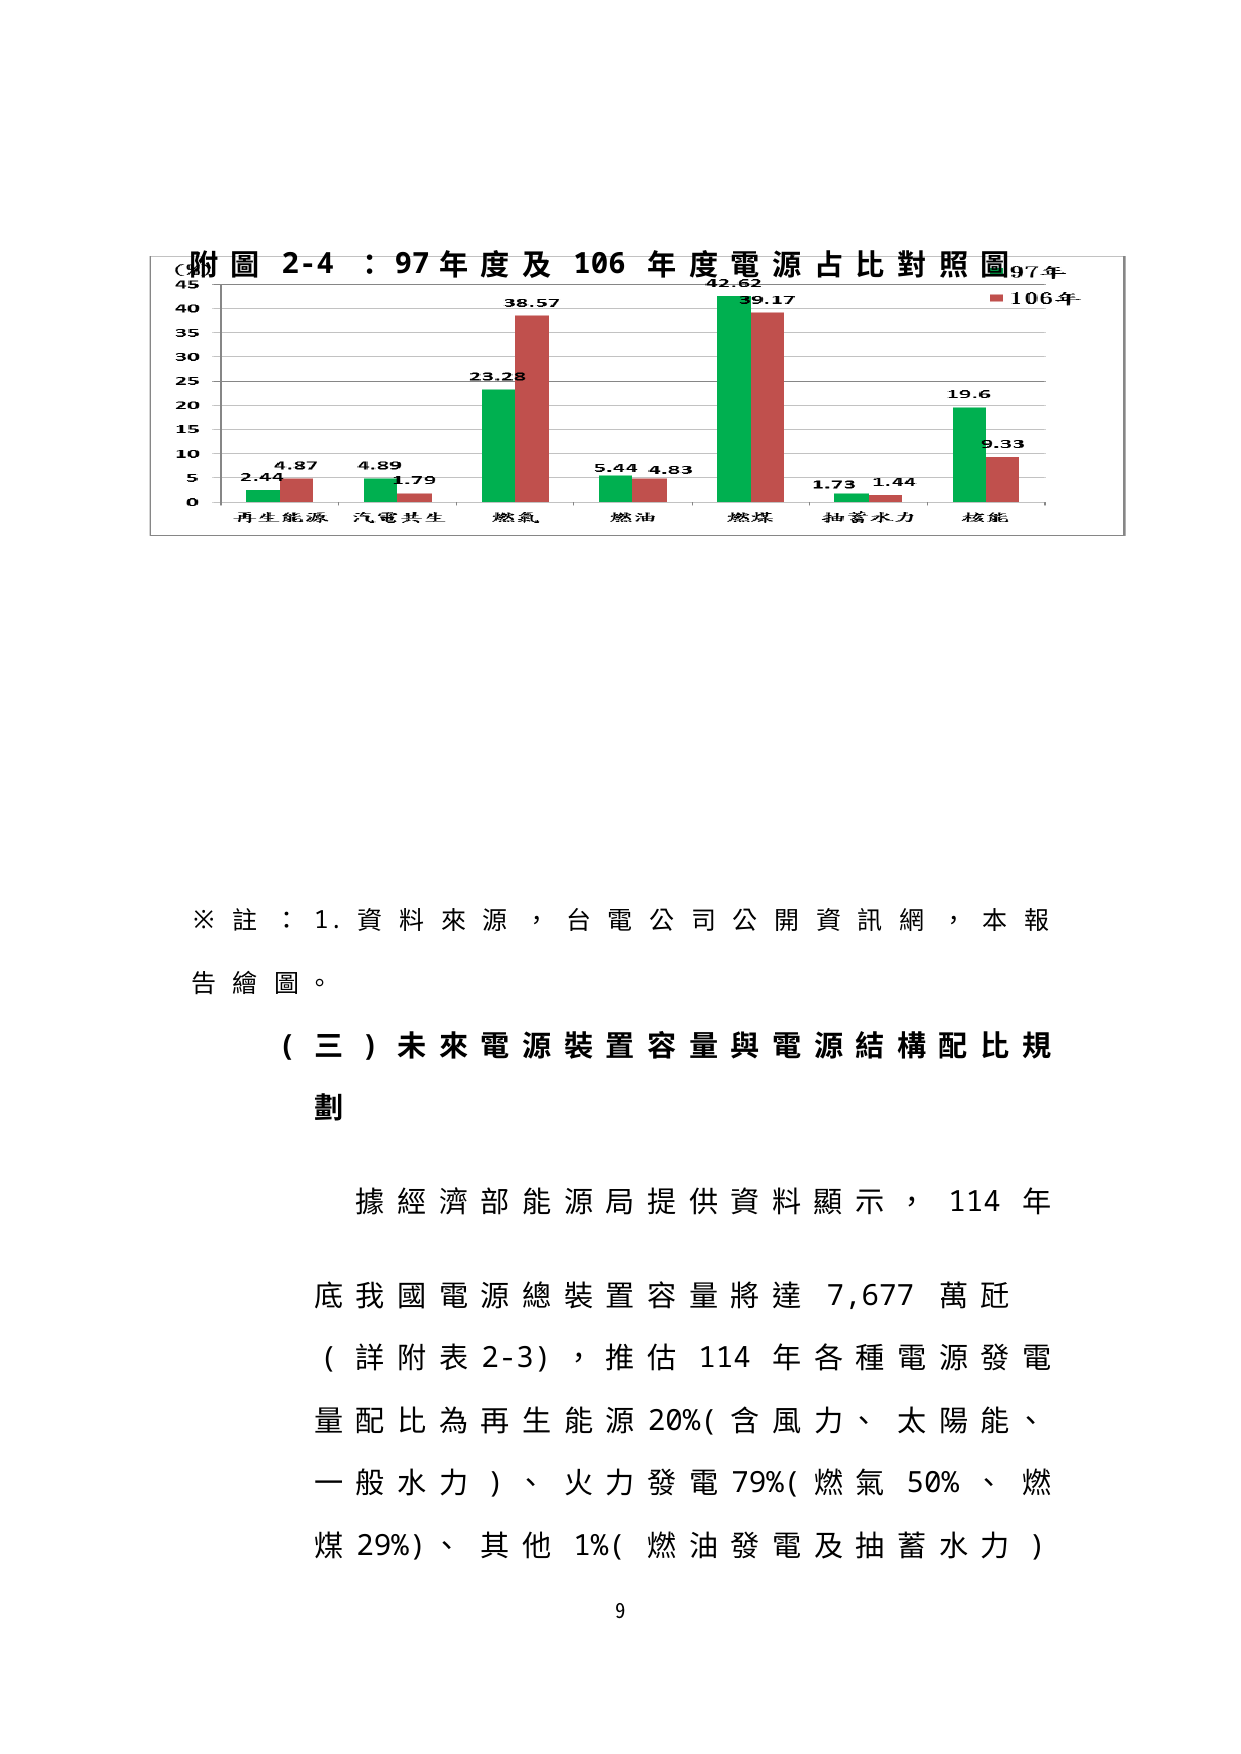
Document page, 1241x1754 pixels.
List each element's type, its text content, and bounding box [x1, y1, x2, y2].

text 附圖2-4：97年度及106年度電源占比對照圖 [149, 189, 1058, 252]
text (三)未來電源裝置容量與電源結構配比規劃 [242, 1002, 1058, 1127]
text 據經濟部能源局提供資料顯示，114年底我國電源總裝置容量將達7,677萬瓩(詳附表2-3)，推估114年各種電源發電量配比為再生能源20%(含風力、太陽能、一般水力)、火力發電79%(燃氣50%、燃煤29%)、其他1%(燃油發電及抽蓄水力) (參附表2-4)。 [271, 1127, 1058, 1564]
text ※註：1.資料來源，台電公司公開資訊網，本報告繪圖。 [161, 877, 1058, 1002]
